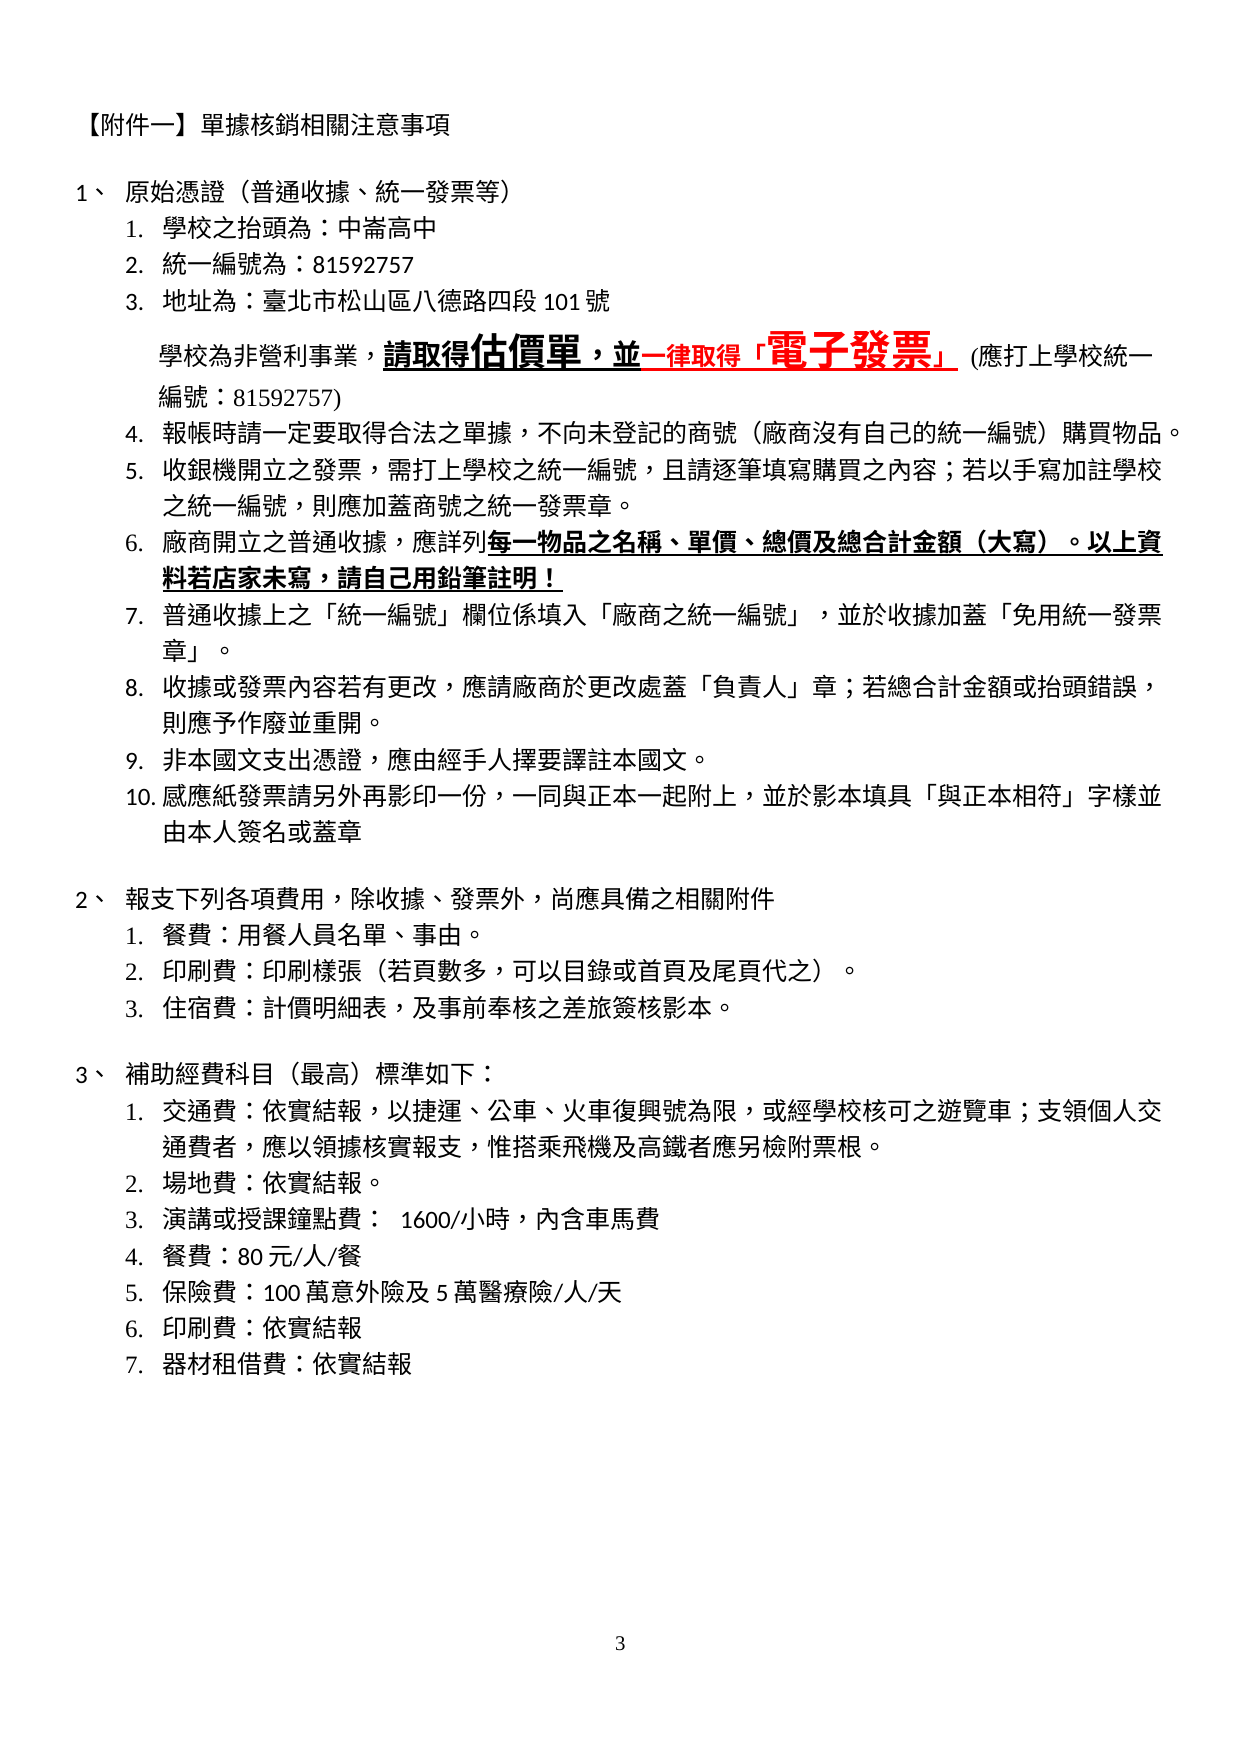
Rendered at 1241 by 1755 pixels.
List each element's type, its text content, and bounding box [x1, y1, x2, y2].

list 場地費：依實結報。 [125, 1164, 1165, 1200]
list 餐費：80元/人/餐 [125, 1236, 1165, 1272]
list 住宿費：計價明細表，及事前奉核之差旅簽核影本。 [125, 988, 1165, 1024]
list 印刷費：印刷樣張（若頁數多，可以目錄或首頁及尾頁代之）。 [125, 952, 1165, 988]
list 演講或授課鐘點費： 1600/小時，內含車馬費 [125, 1200, 1165, 1236]
list 餐費：用餐人員名單、事由。 [125, 916, 1165, 952]
list 保險費：100萬意外險及5萬醫療險/人/天 [125, 1272, 1165, 1309]
list 報帳時請一定要取得合法之單據，不向未登記的商號（廠商沒有自己的統一編號）購買物品。 [125, 414, 1165, 450]
list 交通費：依實結報，以捷運、公車、火車復興號為限，或經學校核可之遊覽車；支領個人交通費者，應以領據核實報支，惟搭乘飛機及高鐵者應另檢附票根。 [125, 1091, 1165, 1164]
list 學校之抬頭為：中崙高中 [125, 208, 1165, 245]
list 廠商開立之普通收據，應詳列每一物品之名稱、單價、總價及總合計金額（大寫）。以上資料若店家未寫，請自己用鉛筆註明！ [125, 523, 1165, 595]
list 印刷費：依實結報 [125, 1309, 1165, 1345]
list 收銀機開立之發票，需打上學校之統一編號，且請逐筆填寫購買之內容；若以手寫加註學校之統一編號，則應加蓋商號之統一發票章。 [125, 450, 1165, 523]
list 收據或發票內容若有更改，應請廠商於更改處蓋「負責人」章；若總合計金額或抬頭錯誤，則應予作廢並重開。 [125, 668, 1165, 740]
list 統一編號為：81592757 [125, 245, 1165, 281]
list 補助經費科目（最高）標準如下： [75, 1055, 1165, 1091]
text 學校為非營利事業，請取得估價單，並一律取得「電子發票」 (應打上學校統一編號：81592757) [158, 317, 1165, 414]
text 【附件一】單據核銷相關注意事項 [75, 106, 1165, 142]
list 原始憑證（普通收據、統一發票等） [75, 172, 1165, 208]
list 非本國文支出憑證，應由經手人擇要譯註本國文。 [125, 740, 1165, 776]
list 普通收據上之「統一編號」欄位係填入「廠商之統一編號」，並於收據加蓋「免用統一發票章」。 [125, 595, 1165, 668]
list 感應紙發票請另外再影印一份，一同與正本一起附上，並於影本填具「與正本相符」字樣並由本人簽名或蓋章 [125, 776, 1165, 849]
list 器材租借費：依實結報 [125, 1345, 1165, 1381]
list 地址為：臺北市松山區八德路四段101號 [125, 281, 1165, 317]
list 報支下列各項費用，除收據、發票外，尚應具備之相關附件 [75, 879, 1165, 916]
